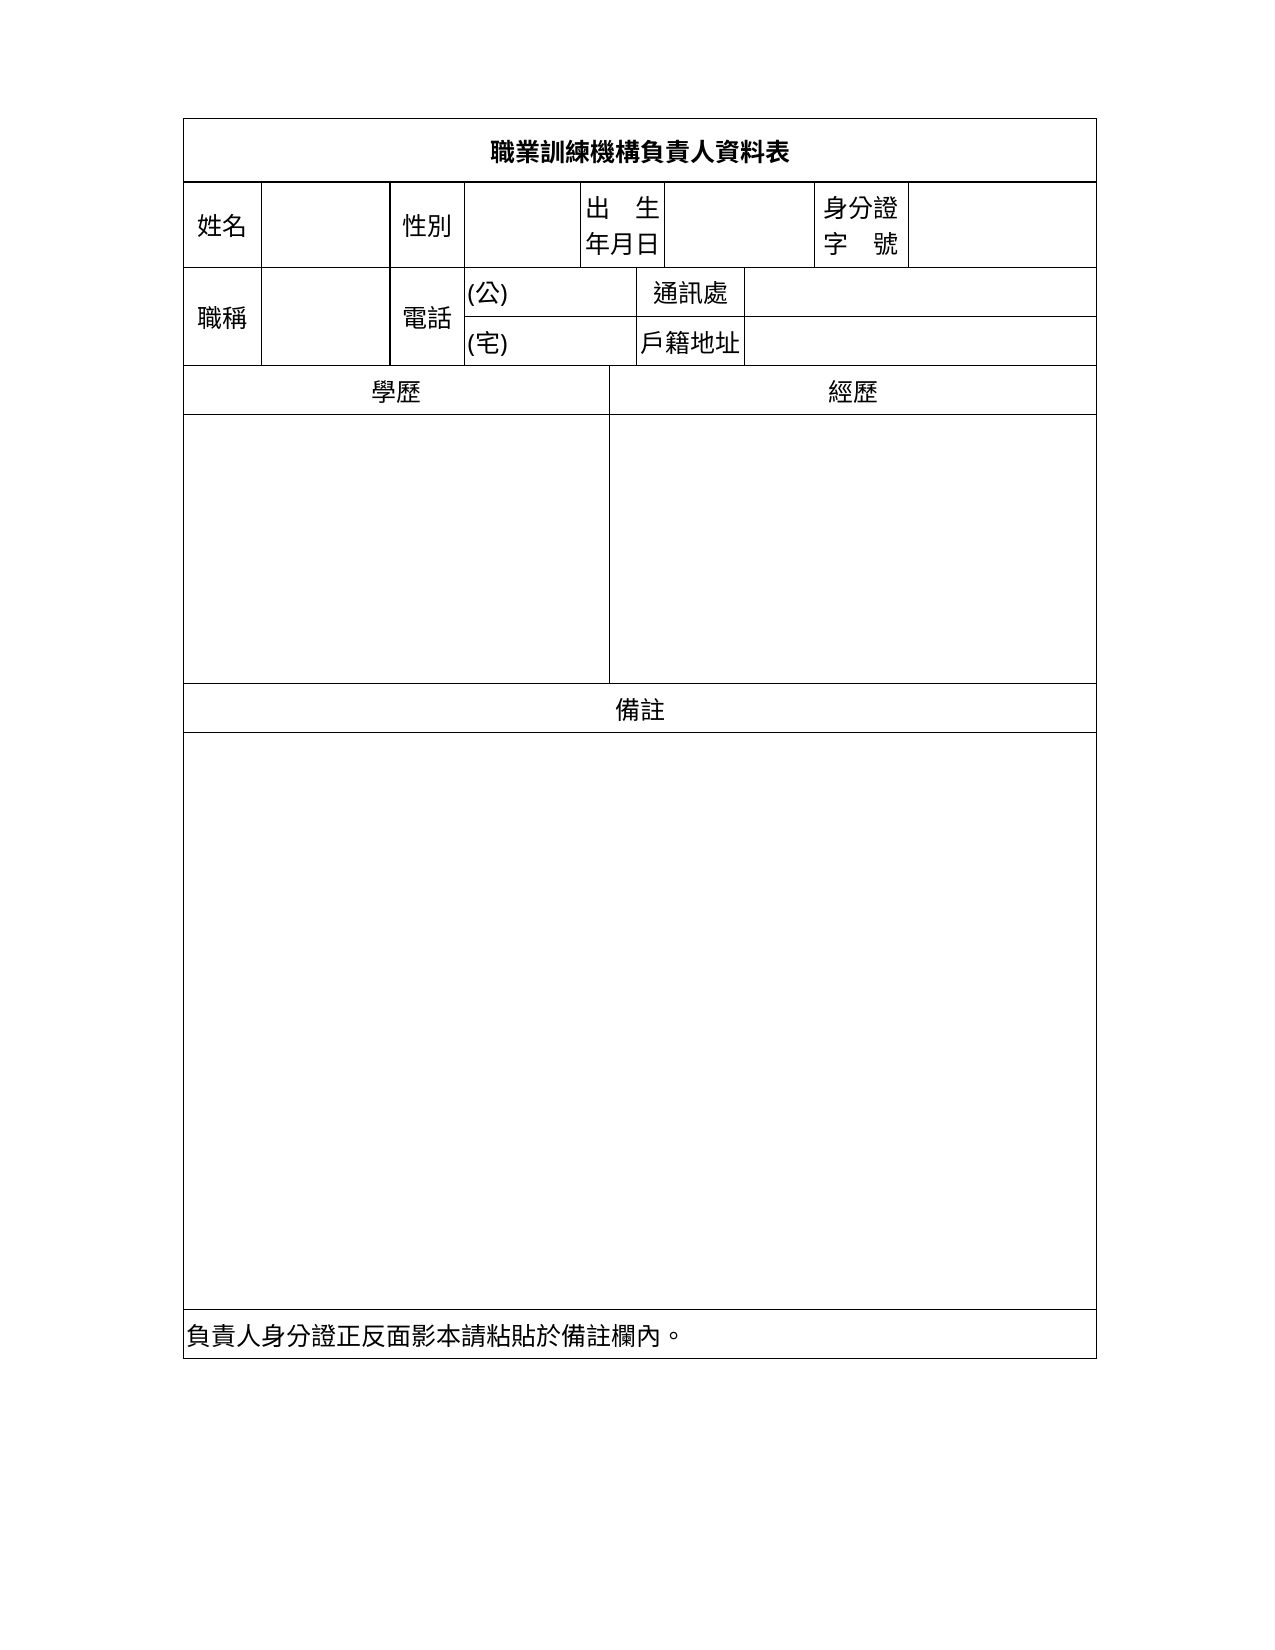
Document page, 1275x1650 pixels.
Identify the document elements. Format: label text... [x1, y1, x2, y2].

table_cell (宅) [465, 317, 636, 365]
table_cell 身分證 字 號 [815, 183, 908, 267]
table_cell [745, 317, 1096, 365]
table_cell 戶籍地址 [637, 317, 744, 365]
table_cell 出 生 年月日 [581, 183, 664, 267]
table_cell (公) [465, 268, 636, 316]
table_cell [184, 415, 609, 683]
table_cell 職稱 [184, 268, 261, 365]
table_cell [465, 183, 580, 267]
table_cell [665, 183, 814, 267]
table_cell 經歷 [610, 366, 1096, 414]
table_cell [262, 268, 389, 365]
table_cell 通訊處 [637, 268, 744, 316]
table_cell 電話 [391, 268, 464, 365]
table_cell 姓名 [184, 183, 261, 267]
table_cell [745, 268, 1096, 316]
table_cell 負責人身分證正反面影本請粘貼於備註欄內。 [184, 1310, 1096, 1358]
table_header 職業訓練機構負責人資料表 [184, 119, 1096, 181]
table_cell [610, 415, 1096, 683]
table_cell [184, 733, 1096, 1309]
table_cell [262, 183, 389, 267]
table_cell 性別 [391, 183, 464, 267]
table_cell 學歷 [184, 366, 609, 414]
table_cell [909, 183, 1096, 267]
table_cell 備註 [184, 684, 1096, 732]
